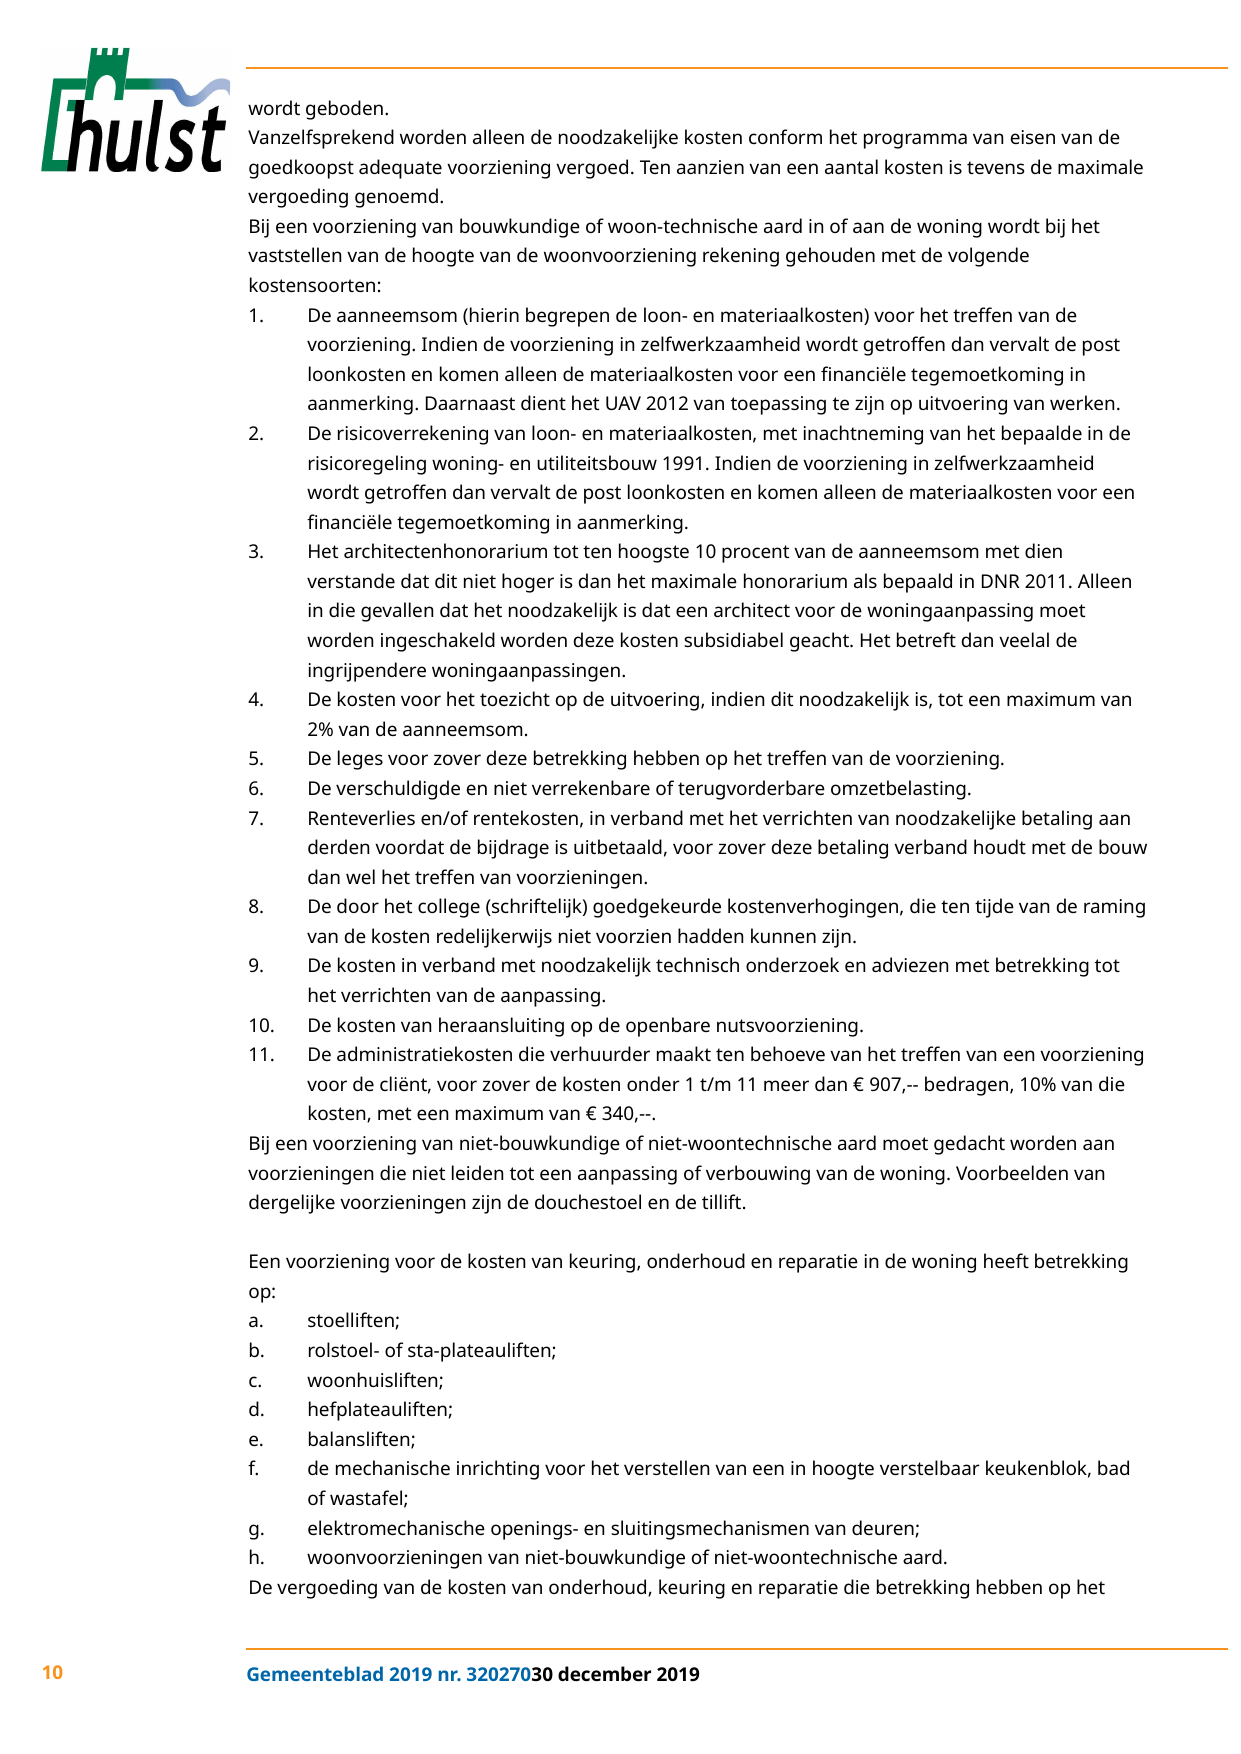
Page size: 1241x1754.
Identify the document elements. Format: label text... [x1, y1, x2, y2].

list De kosten van heraansluiting op de openbare nutsvoorziening. [248, 1012, 1152, 1038]
list De aanneemsom (hierin begrepen de loon- en materiaalkosten) voor het treffen van de voorziening. Indien de voorziening in zelfwerkzaamheid wordt getroffen dan vervalt de post loonkosten en komen alleen de materiaalkosten voor een financiële tegemoetkoming in aanmerking. Daarnaast dient het UAV 2012 van toepassing te zijn op uitvoering van werken. [248, 302, 1152, 416]
text Een voorziening voor de kosten van keuring, onderhoud en reparatie in de woning heeft betrekking op: [248, 1248, 1152, 1304]
list De verschuldigde en niet verrekenbare of terugvorderbare omzetbelasting. [248, 775, 1152, 801]
list De risicoverrekening van loon- en materiaalkosten, met inachtneming van het bepaalde in de risicoregeling woning- en utiliteitsbouw 1991. Indien de voorziening in zelfwerkzaamheid wordt getroffen dan vervalt de post loonkosten en komen alleen de materiaalkosten voor een financiële tegemoetkoming in aanmerking. [248, 420, 1152, 535]
list rolstoel- of sta-plateauliften; [248, 1337, 1152, 1363]
list elektromechanische openings- en sluitingsmechanismen van deuren; [248, 1515, 1152, 1541]
list De kosten in verband met noodzakelijk technisch onderzoek en adviezen met betrekking tot het verrichten van de aanpassing. [248, 953, 1152, 1008]
list Het architectenhonorarium tot ten hoogste 10 procent van de aanneemsom met dien verstande dat dit niet hoger is dan het maximale honorarium als bepaald in DNR 2011. Alleen in die gevallen dat het noodzakelijk is dat een architect voor de woningaanpassing moet worden ingeschakeld worden deze kosten subsidiabel geacht. Het betreft dan veelal de ingrijpendere woningaanpassingen. [248, 538, 1152, 683]
text Bij een voorziening van bouwkundige of woon-technische aard in of aan de woning wordt bij het vaststellen van de hoogte van de woonvoorziening rekening gehouden met de volgende kostensoorten: [248, 213, 1152, 298]
list woonhuisliften; [248, 1367, 1152, 1393]
text Bij een voorziening van niet-bouwkundige of niet-woontechnische aard moet gedacht worden aan voorzieningen die niet leiden tot een aanpassing of verbouwing van de woning. Voorbeelden van dergelijke voorzieningen zijn de douchestoel en de tillift. [248, 1130, 1152, 1215]
list balansliften; [248, 1426, 1152, 1452]
list De door het college (schriftelijk) goedgekeurde kostenverhogingen, die ten tijde van de raming van de kosten redelijkerwijs niet voorzien hadden kunnen zijn. [248, 893, 1152, 949]
list woonvoorzieningen van niet-bouwkundige of niet-woontechnische aard. [248, 1544, 1152, 1570]
list De administratiekosten die verhuurder maakt ten behoeve van het treffen van een voorziening voor de cliënt, voor zover de kosten onder 1 t/m 11 meer dan € 907,-- bedragen, 10% van die kosten, met een maximum van € 340,--. [248, 1041, 1152, 1126]
picture [41, 47, 231, 172]
text wordt geboden. [248, 95, 1152, 121]
list hefplateauliften; [248, 1396, 1152, 1422]
list De leges voor zover deze betrekking hebben op het treffen van de voorziening. [248, 746, 1152, 771]
list stoelliften; [248, 1308, 1152, 1333]
list De kosten voor het toezicht op de uitvoering, indien dit noodzakelijk is, tot een maximum van 2% van de aanneemsom. [248, 686, 1152, 742]
list Renteverlies en/of rentekosten, in verband met het verrichten van noodzakelijke betaling aan derden voordat de bijdrage is uitbetaald, voor zover deze betaling verband houdt met de bouw dan wel het treffen van voorzieningen. [248, 805, 1152, 890]
text Vanzelfsprekend worden alleen de noodzakelijke kosten conform het programma van eisen van de goedkoopst adequate voorziening vergoed. Ten aanzien van een aantal kosten is tevens de maximale vergoeding genoemd. [248, 124, 1152, 209]
text De vergoeding van de kosten van onderhoud, keuring en reparatie die betrekking hebben op het [248, 1574, 1152, 1600]
list de mechanische inrichting voor het verstellen van een in hoogte verstelbaar keukenblok, bad of wastafel; [248, 1456, 1152, 1511]
